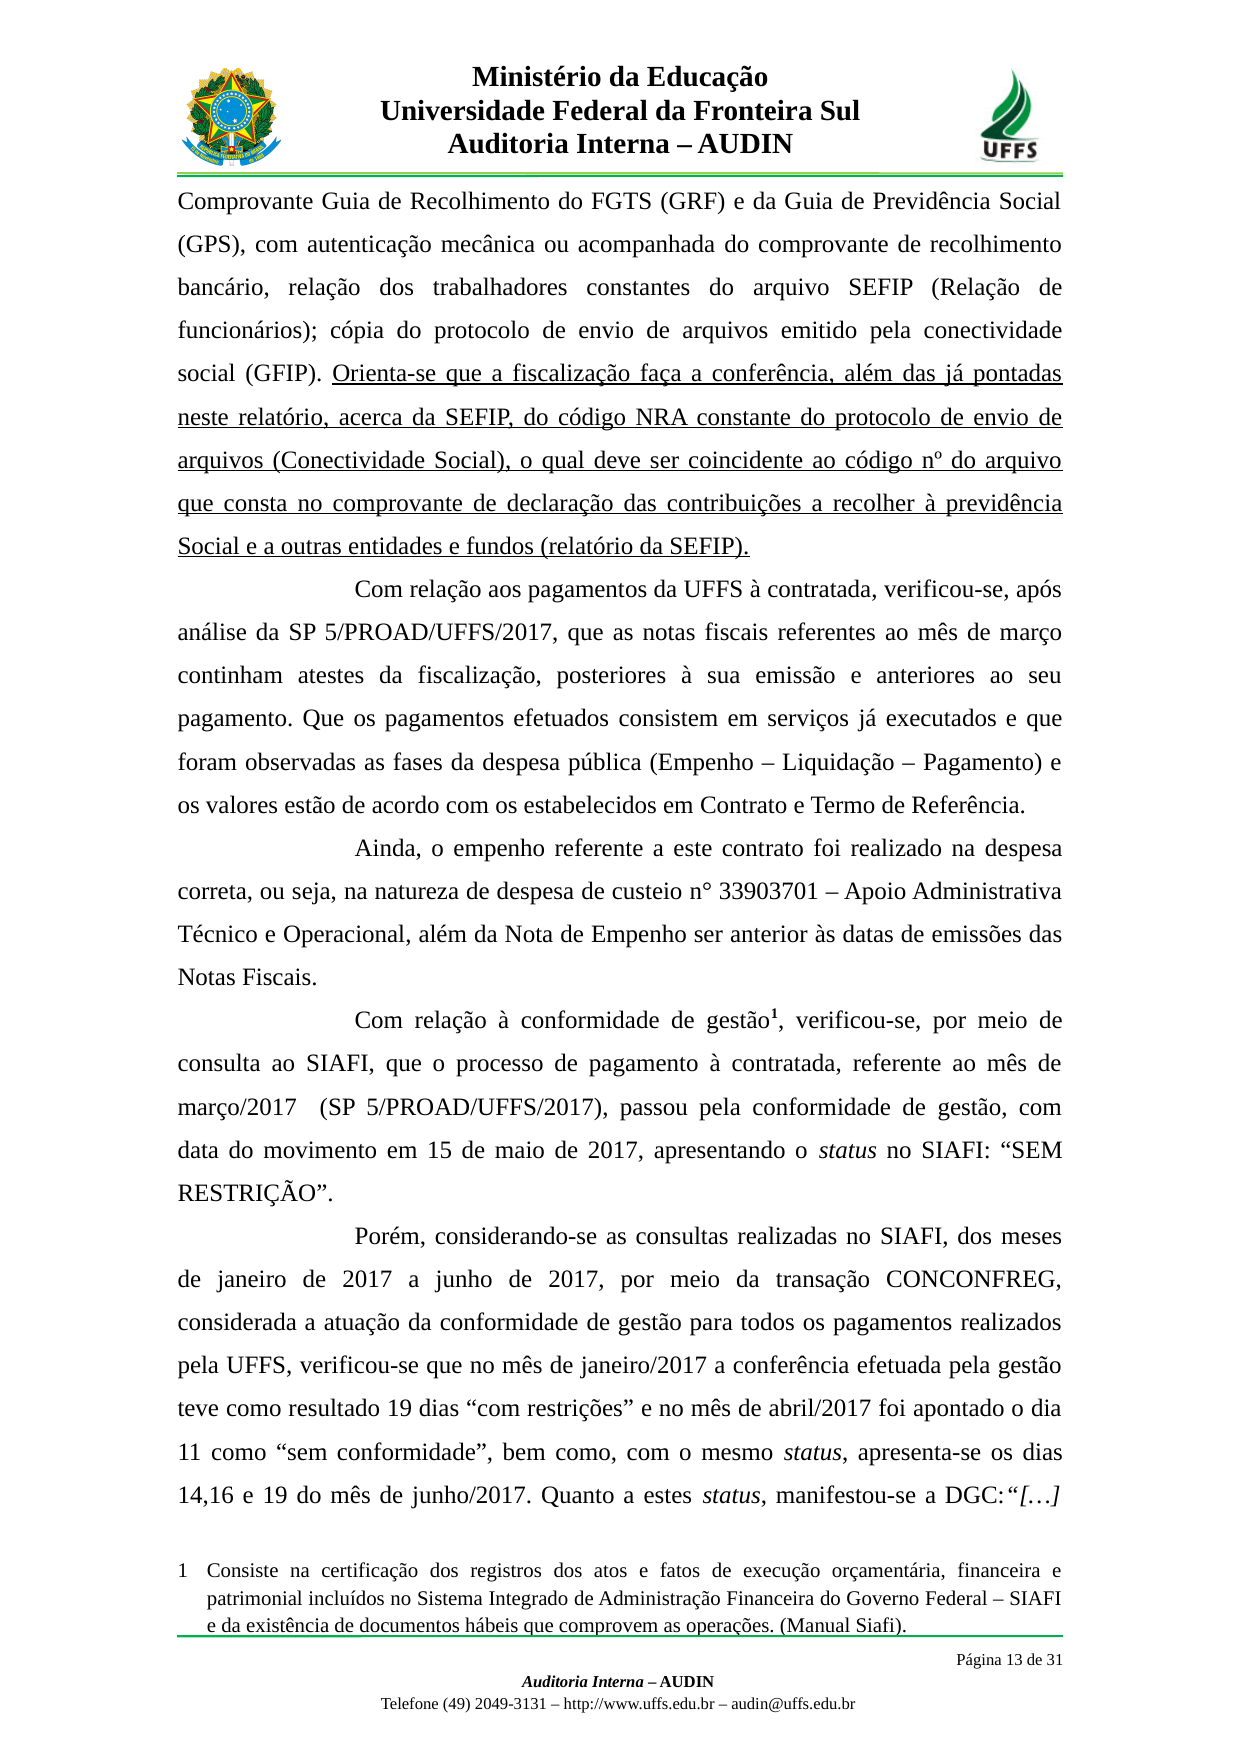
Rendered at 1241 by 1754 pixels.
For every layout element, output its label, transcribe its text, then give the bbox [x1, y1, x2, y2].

picture [966, 68, 1054, 166]
text Comprovante Guia de Recolhimento do FGTS (GRF) e da Guia de Previdência Social (GPS), com autenticação mecânica ou acompanhada do comprovante de recolhimento bancário, relação dos trabalhadores constantes do arquivo SEFIP (Relação de funcionários); cópia do protocolo de envio de arquivos emitido pela conectividade social (GFIP). Orienta-se que a fiscalização faça a conferência, além das já pontadas neste relatório, acerca da SEFIP, do código NRA constante do protocolo de envio de [177, 186, 1063, 427]
text Porém, considerando-se as consultas realizadas no SIAFI, dos meses de janeiro de 2017 a junho de 2017, por meio da transação CONCONFREG, considerada a atuação da conformidade de gestão para todos os pagamentos realizados pela UFFS, verificou-se que no mês de janeiro/2017 a conferência efetuada pela gestão teve como resultado 19 dias “com restrições” e no mês de abril/2017 foi apontado o dia 11 como “sem conformidade”, bem como, com o mesmo status, apresenta-se os dias 14,16 e 19 do mês de junho/2017. Quanto a estes status, manifestou-se a DGC:“[…] [177, 1221, 1063, 1508]
text Consiste na certificação dos registros dos atos e fatos de execução orçamentária, financeira e patrimonial incluídos no Sistema Integrado de Administração Financeira do Governo Federal – SIAFI e da existência de documentos hábeis que comprovem as operações. (Manual Siafi). [177, 1558, 1063, 1635]
text que consta no comprovante de declaração das contribuições a recolher à previdência [177, 471, 1063, 513]
text arquivos (Conectividade Social), o qual deve ser coincidente ao código nº do arquivo [177, 428, 1063, 470]
text Social e a outras entidades e fundos (relatório da SEFIP). [177, 514, 1063, 560]
text Com relação aos pagamentos da UFFS à contratada, verificou-se, após análise da SP 5/PROAD/UFFS/2017, que as notas fiscais referentes ao mês de março continham atestes da fiscalização, posteriores à sua emissão e anteriores ao seu pagamento. Que os pagamentos efetuados consistem em serviços já executados e que foram observadas as fases da despesa pública (Empenho – Liquidação – Pagamento) e os valores estão de acordo com os estabelecidos em Contrato e Termo de Referência. [177, 574, 1063, 818]
picture [181, 68, 282, 166]
text Com relação à conformidade de gestão, verificou-se, por meio de consulta ao SIAFI, que o processo de pagamento à contratada, referente ao mês de março/2017 (SP 5/PROAD/UFFS/2017), passou pela conformidade de gestão, com data do movimento em 15 de maio de 2017, apresentando o status no SIAFI: “SEM RESTRIÇÃO”. [177, 1005, 1063, 1207]
text Ainda, o empenho referente a este contrato foi realizado na despesa correta, ou seja, na natureza de despesa de custeio n° 33903701 – Apoio Administrativa Técnico e Operacional, além da Nota de Empenho ser anterior às datas de emissões das Notas Fiscais. [177, 833, 1063, 991]
